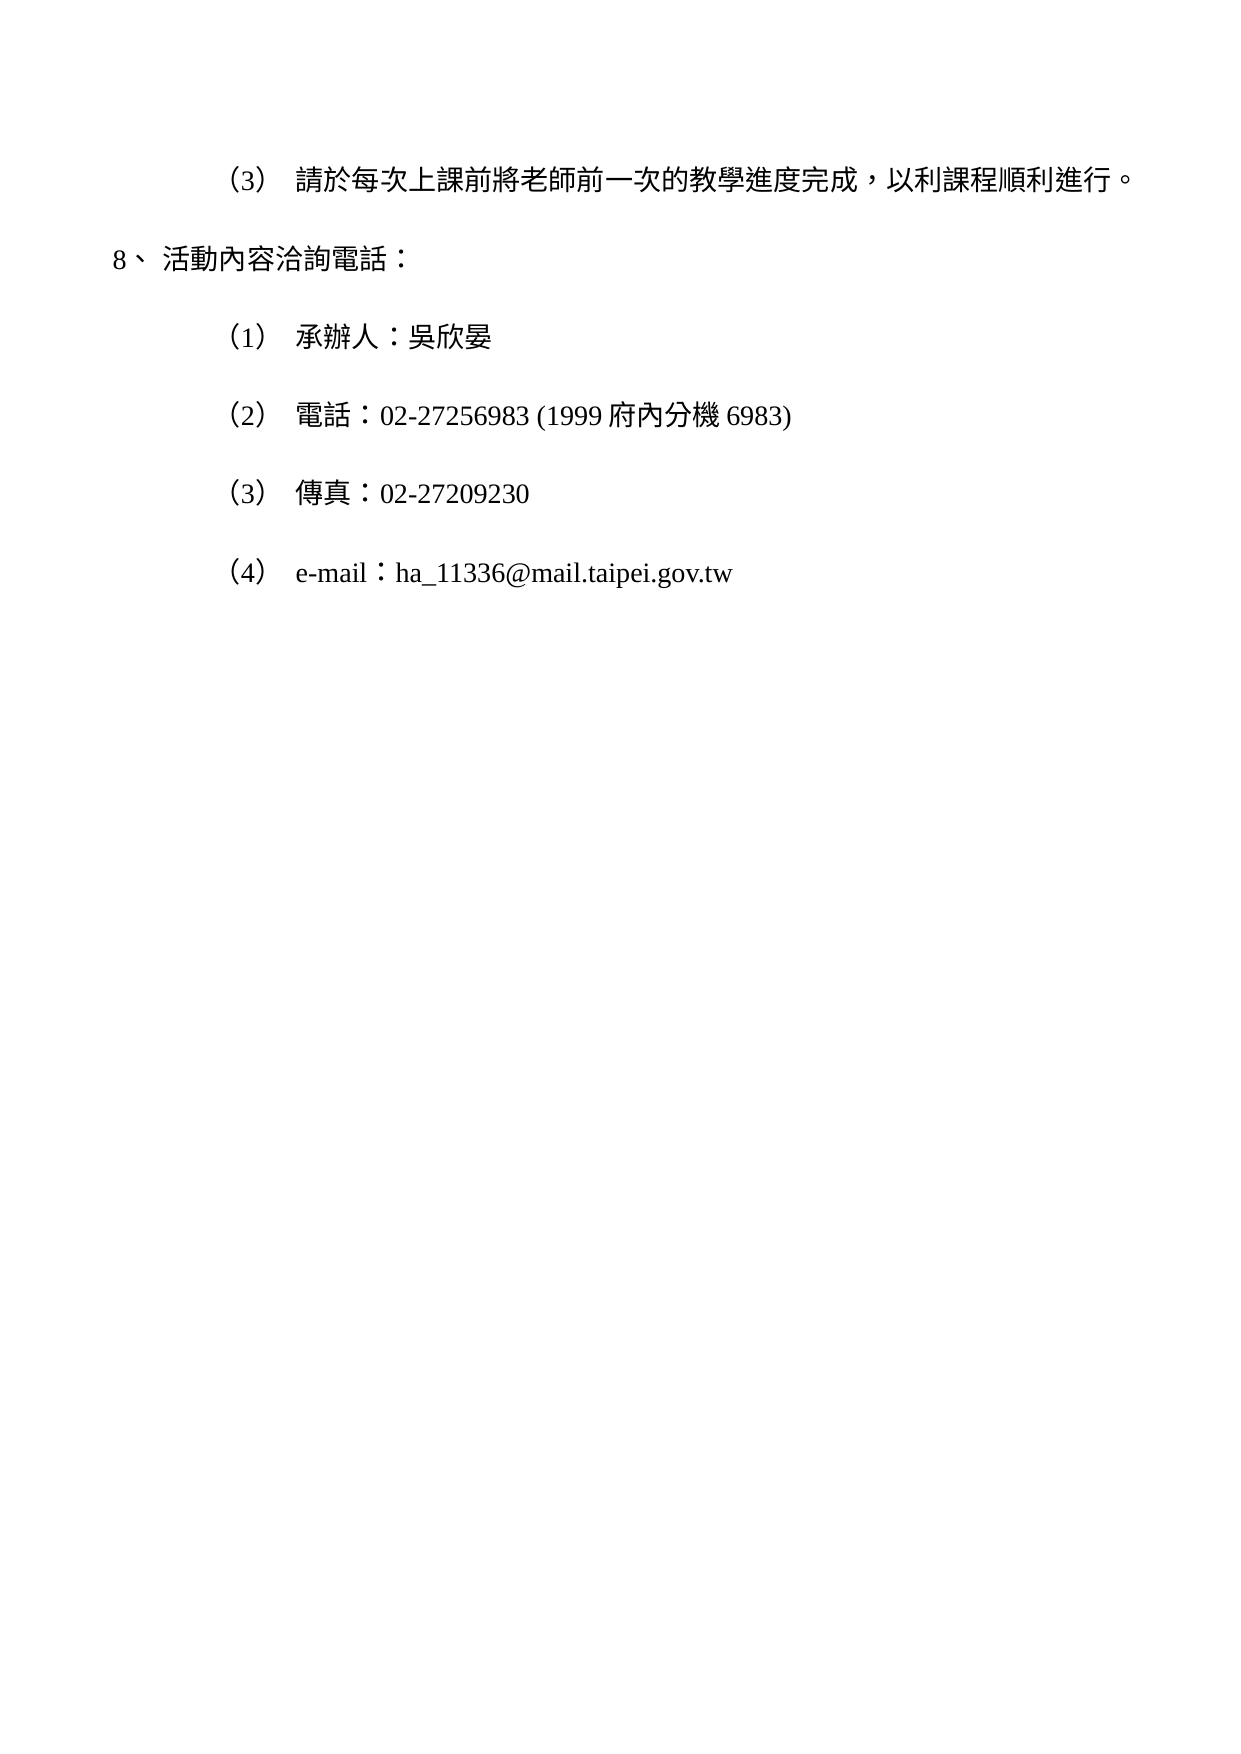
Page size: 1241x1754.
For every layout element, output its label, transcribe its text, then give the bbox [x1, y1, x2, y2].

list e-mail：ha_11336@mail.taipei.gov.tw [212, 549, 1128, 590]
list 承辦人：吳欣晏 [212, 315, 1128, 355]
list 傳真：02-27209230 [212, 471, 1128, 512]
list 電話：02-27256983 (1999府內分機6983) [212, 393, 1128, 434]
list 活動內容洽詢電話： [112, 236, 1128, 277]
list 請於每次上課前將老師前一次的教學進度完成，以利課程順利進行。 [212, 158, 1128, 199]
